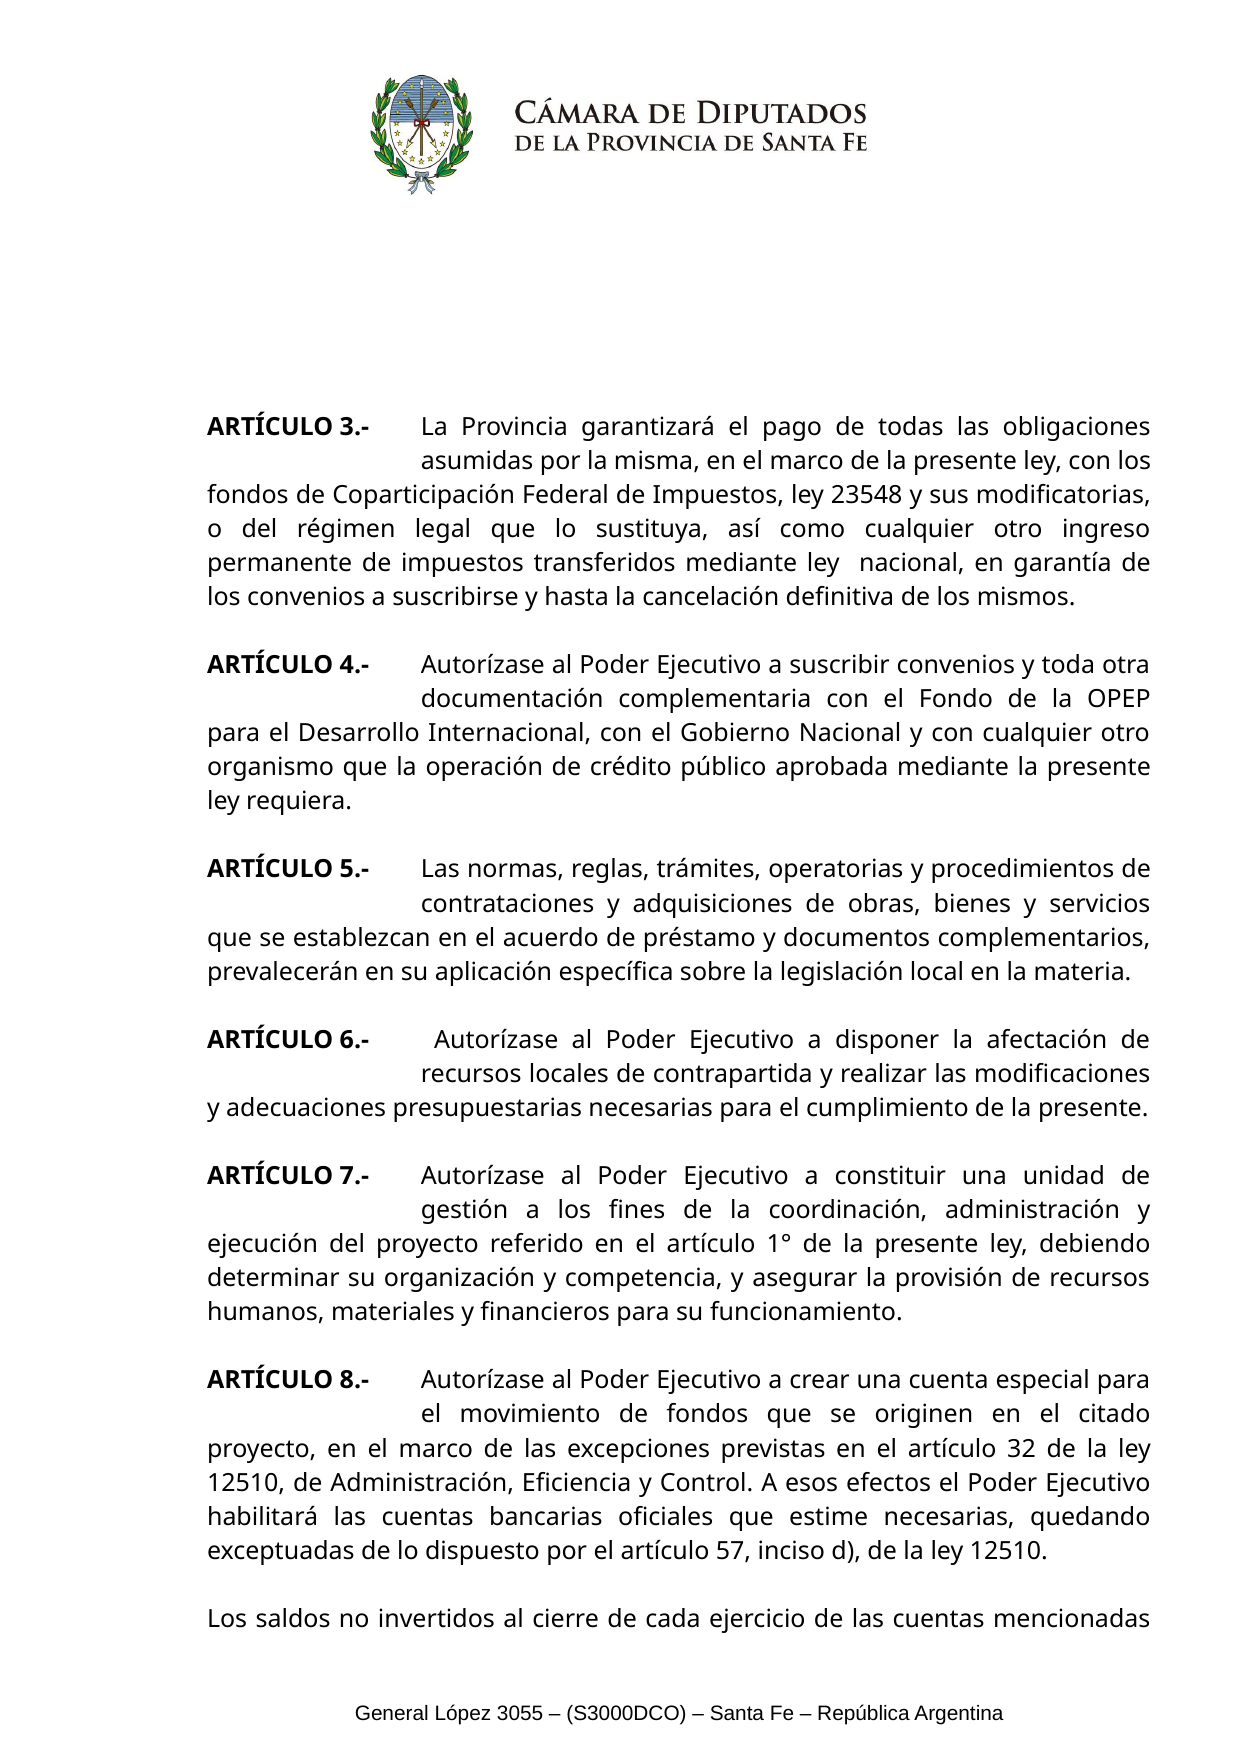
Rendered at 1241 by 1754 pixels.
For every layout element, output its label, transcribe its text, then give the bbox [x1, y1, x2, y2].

text Autorízase al Poder Ejecutivo a constituir una unidad de gestión a los fines de la coordinación, administración y ejecución del proyecto referido en el artículo 1° de la presente ley, debiendo determinar su organización y competencia, y asegurar la provisión de recursos humanos, materiales y financieros para su funcionamiento. [207, 1158, 1152, 1328]
table_header ARTÍCULO 5.- [207, 851, 421, 901]
text Los saldos no invertidos al cierre de cada ejercicio de las cuentas mencionadas [207, 1601, 1152, 1634]
text La Provincia garantizará el pago de todas las obligaciones asumidas por la misma, en el marco de la presente ley, con los fondos de Coparticipación Federal de Impuestos, ley 23548 y sus modificatorias, o del régimen legal que lo sustituya, así como cualquier otro ingreso permanente de impuestos transferidos mediante ley nacional, en garantía de los convenios a suscribirse y hasta la cancelación definitiva de los mismos. [207, 408, 1152, 613]
picture [370, 75, 867, 199]
table_header ARTÍCULO 4.- [207, 647, 421, 697]
table_header ARTÍCULO 7.- [207, 1158, 421, 1208]
table_header ARTÍCULO 8.- [207, 1362, 421, 1412]
text Autorízase al Poder Ejecutivo a disponer la afectación de recursos locales de contrapartida y realizar las modificaciones y adecuaciones presupuestarias necesarias para el cumplimiento de la presente. [207, 1021, 1152, 1124]
text Autorízase al Poder Ejecutivo a crear una cuenta especial para el movimiento de fondos que se originen en el citado proyecto, en el marco de las excepciones previstas en el artículo 32 de la ley 12510, de Administración, Eficiencia y Control. A esos efectos el Poder Ejecutivo habilitará las cuentas bancarias oficiales que estime necesarias, quedando exceptuadas de lo dispuesto por el artículo 57, inciso d), de la ley 12510. [207, 1362, 1152, 1566]
table_header ARTÍCULO 3.- [207, 408, 421, 459]
table_header ARTÍCULO 6.- [207, 1021, 421, 1072]
text Autorízase al Poder Ejecutivo a suscribir convenios y toda otra documentación complementaria con el Fondo de la OPEP para el Desarrollo Internacional, con el Gobierno Nacional y con cualquier otro organismo que la operación de crédito público aprobada mediante la presente ley requiera. [207, 647, 1152, 817]
text Las normas, reglas, trámites, operatorias y procedimientos de contrataciones y adquisiciones de obras, bienes y servicios que se establezcan en el acuerdo de préstamo y documentos complementarios, prevalecerán en su aplicación específica sobre la legislación local en la materia. [207, 851, 1152, 987]
